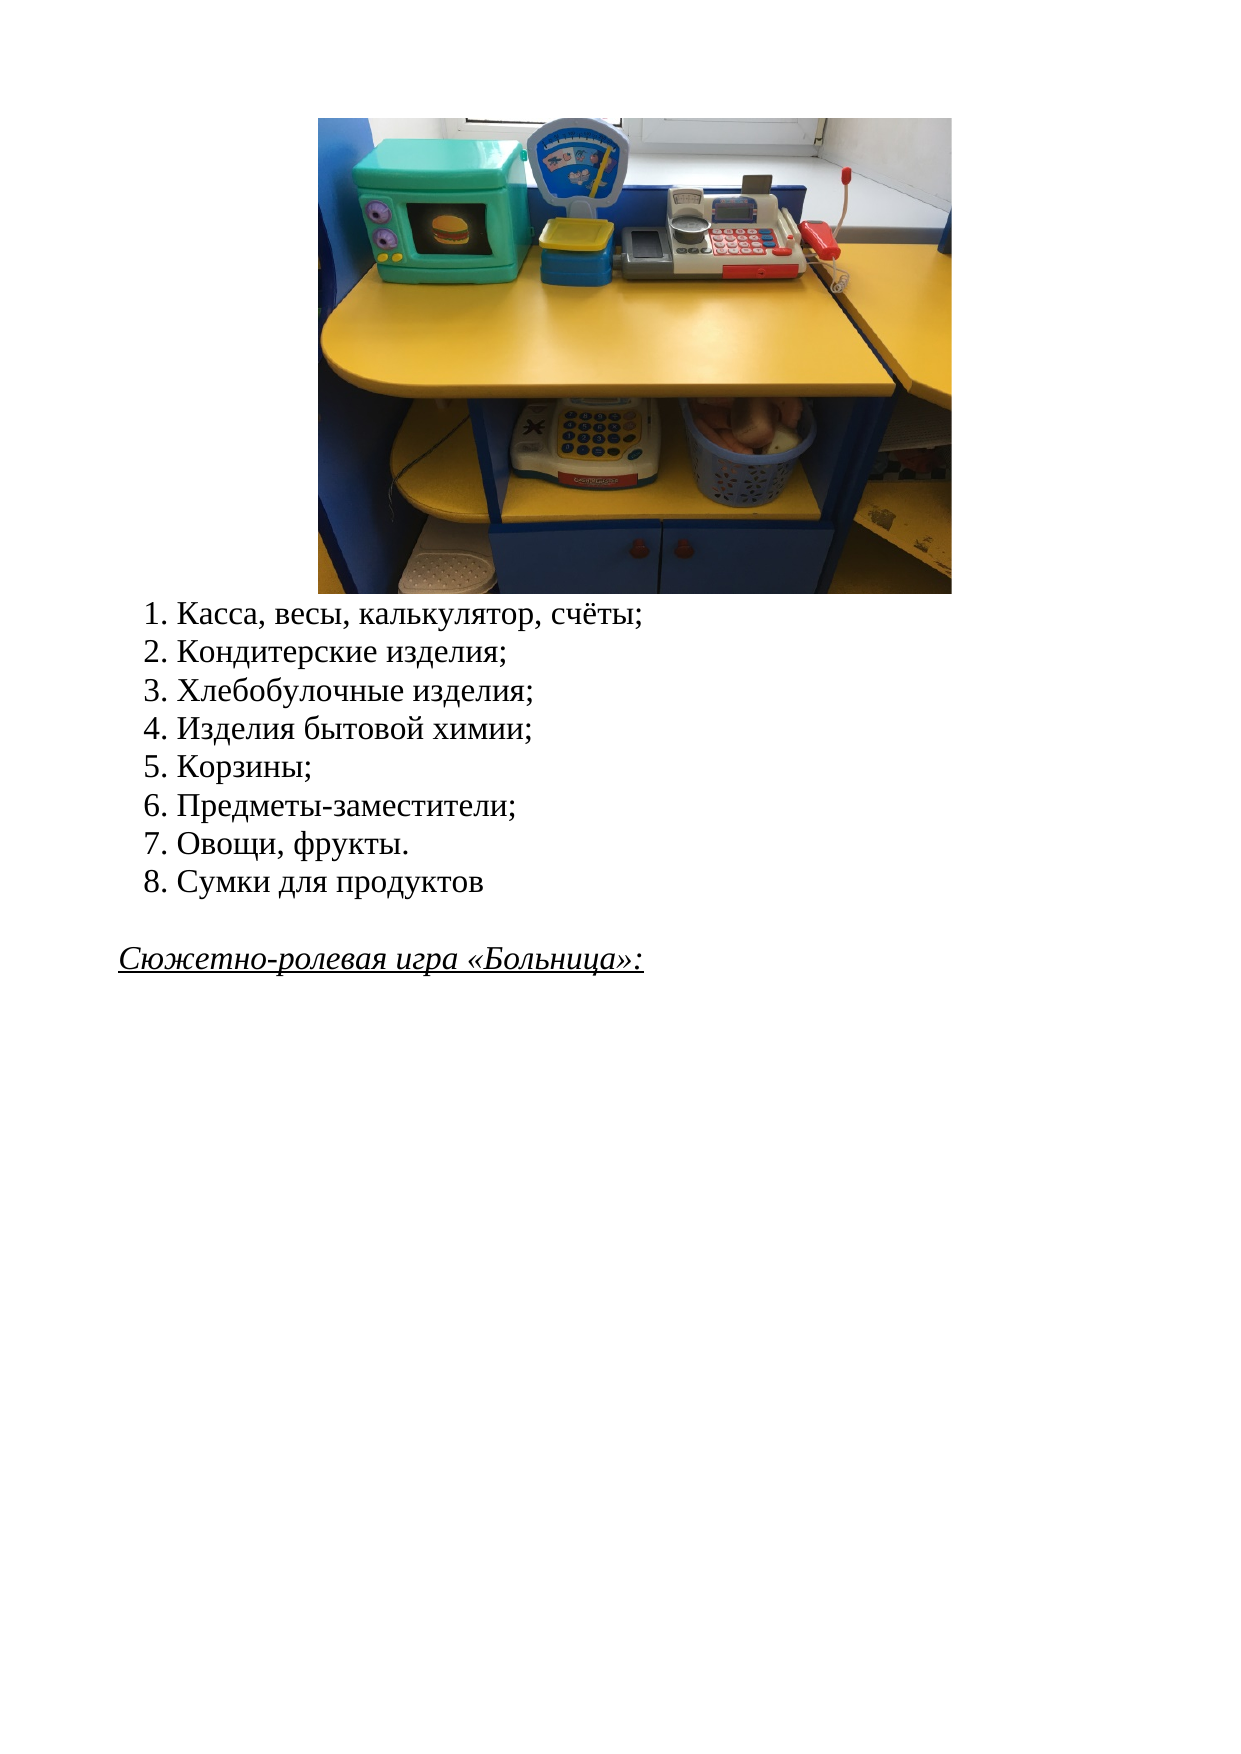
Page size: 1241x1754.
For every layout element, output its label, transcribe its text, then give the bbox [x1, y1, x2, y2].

picture [318, 118, 952, 594]
text 6. Предметы-заместители; [118, 785, 1152, 823]
text 5. Корзины; [118, 747, 1152, 785]
text 8. Сумки для продуктов [118, 862, 1152, 900]
text 1. Касса, весы, калькулятор, счёты; [118, 593, 1152, 632]
text 7. Овощи, фрукты. [118, 823, 1152, 862]
text 4. Изделия бытовой химии; [118, 708, 1152, 747]
text 2. Кондитерские изделия; [118, 632, 1152, 670]
text 3. Хлебобулочные изделия; [118, 670, 1152, 708]
text Сюжетно-ролевая игра «Больница»: [118, 938, 1152, 977]
